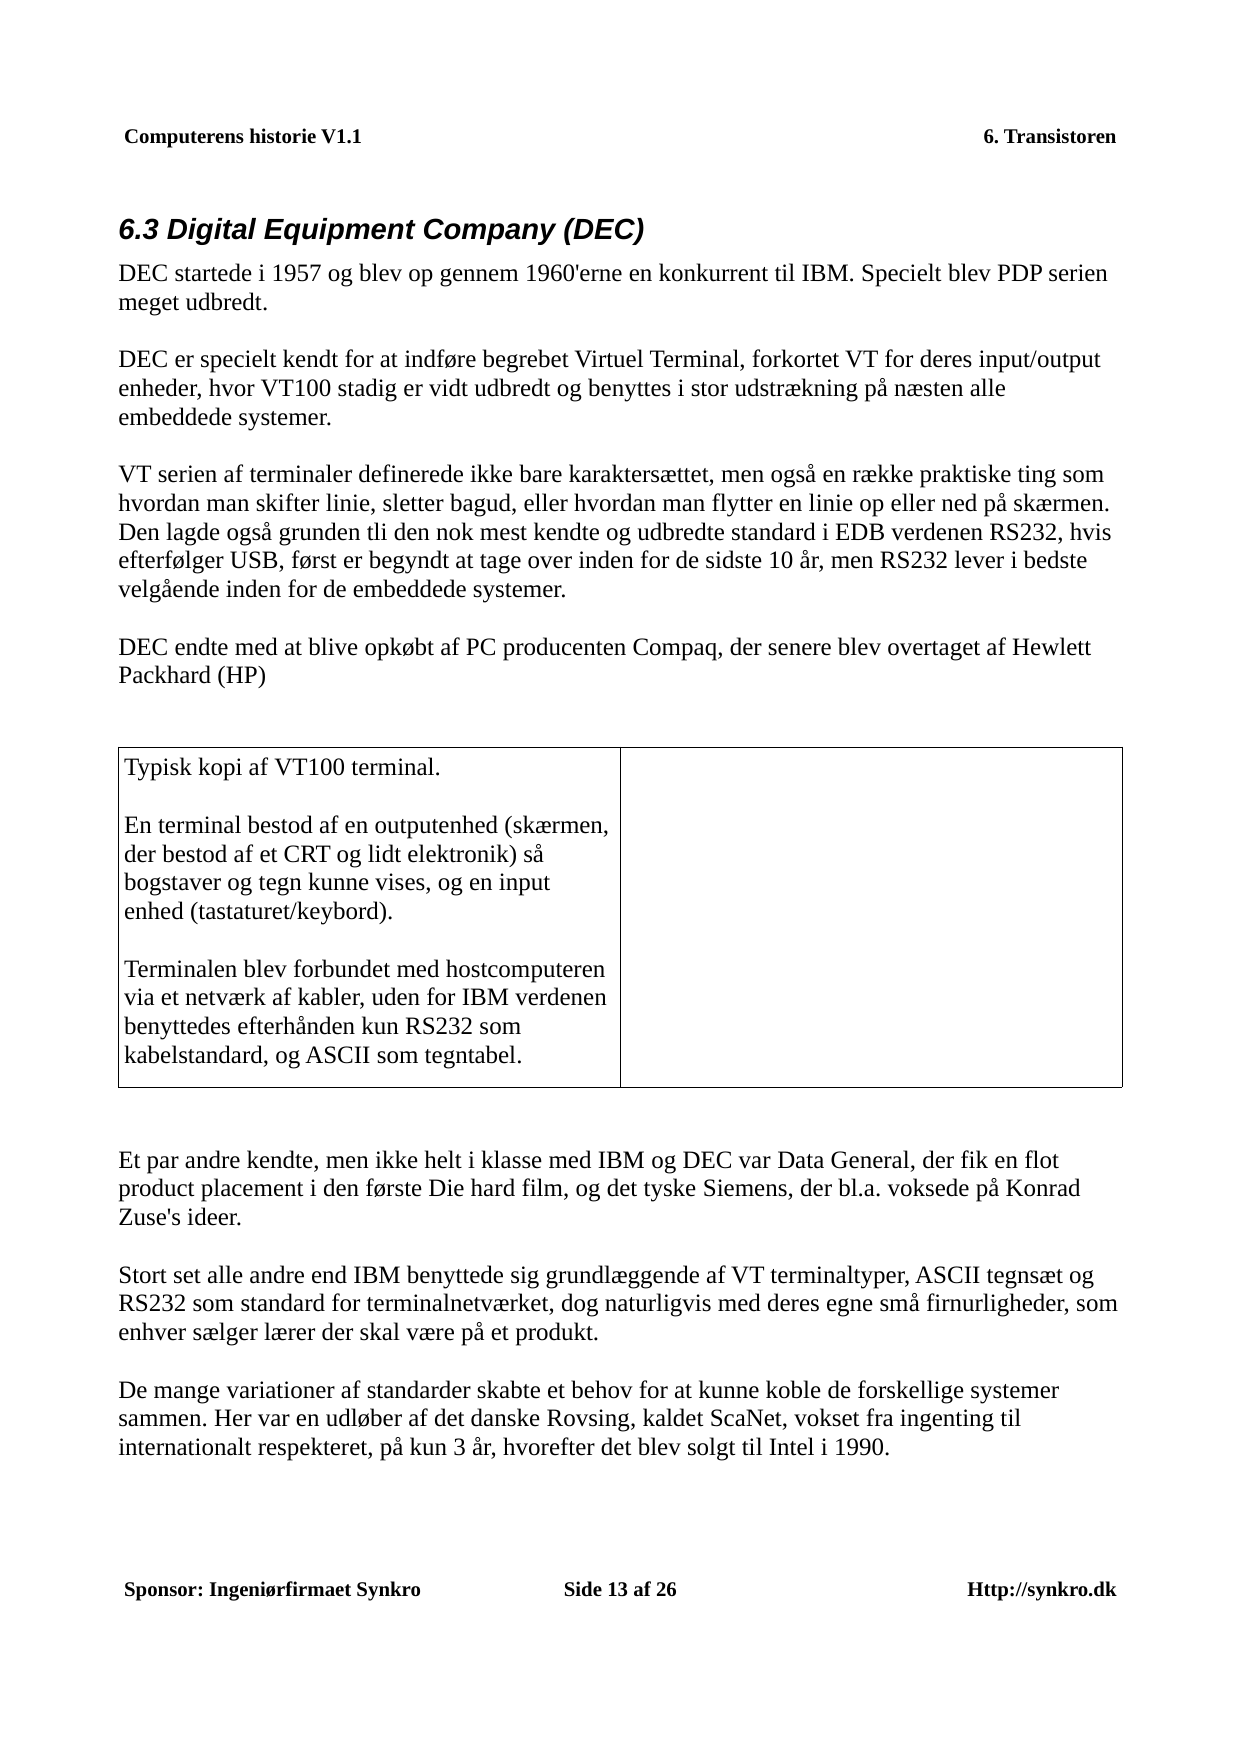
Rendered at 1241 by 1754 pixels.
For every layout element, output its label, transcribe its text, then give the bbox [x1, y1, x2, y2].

table_header [621, 748, 1122, 1087]
text Stort set alle andre end IBM benyttede sig grundlæggende af VT terminaltyper, ASCII tegnsæt og RS232 som standard for terminalnetværket, dog naturligvis med deres egne små firnurligheder, som enhver sælger lærer der skal være på et produkt. [118, 1260, 1122, 1346]
text VT serien af terminaler definerede ikke bare karaktersættet, men også en række praktiske ting som hvordan man skifter linie, sletter bagud, eller hvordan man flytter en linie op eller ned på skærmen. Den lagde også grunden tli den nok mest kendte og udbredte standard i EDB verdenen RS232, hvis efterfølger USB, først er begyndt at tage over inden for de sidste 10 år, men RS232 lever i bedste velgående inden for de embeddede systemer. [118, 459, 1122, 603]
text Et par andre kendte, men ikke helt i klasse med IBM og DEC var Data General, der fik en flot product placement i den første Die hard film, og det tyske Siemens, der bl.a. voksede på Konrad Zuse's ideer. [118, 1145, 1122, 1231]
text DEC er specielt kendt for at indføre begrebet Virtuel Terminal, forkortet VT for deres input/output enheder, hvor VT100 stadig er vidt udbredt og benyttes i stor udstrækning på næsten alle embeddede systemer. [118, 344, 1122, 430]
text DEC startede i 1957 og blev op gennem 1960'erne en konkurrent til IBM. Specielt blev PDP serien meget udbredt. [118, 258, 1122, 315]
text De mange variationer af standarder skabte et behov for at kunne koble de forskellige systemer sammen. Her var en udløber af det danske Rovsing, kaldet ScaNet, vokset fra ingenting til internationalt respekteret, på kun 3 år, hvorefter det blev solgt til Intel i 1990. [118, 1375, 1122, 1461]
subtitle 6.3 Digital Equipment Company (DEC) [118, 212, 1122, 245]
text DEC endte med at blive opkøbt af PC producenten Compaq, der senere blev overtaget af Hewlett Packhard (HP) [118, 632, 1122, 689]
table_header Typisk kopi af VT100 terminal. En terminal bestod af en outputenhed (skærmen, der bestod af et CRT og lidt elektronik) så bogstaver og tegn kunne vises, og en input enhed (tastaturet/keybord). Terminalen blev forbundet med hostcomputeren via et netværk af kabler, uden for IBM verdenen benyttedes efterhånden kun RS232 som kabelstandard, og ASCII som tegntabel. [119, 748, 620, 1087]
